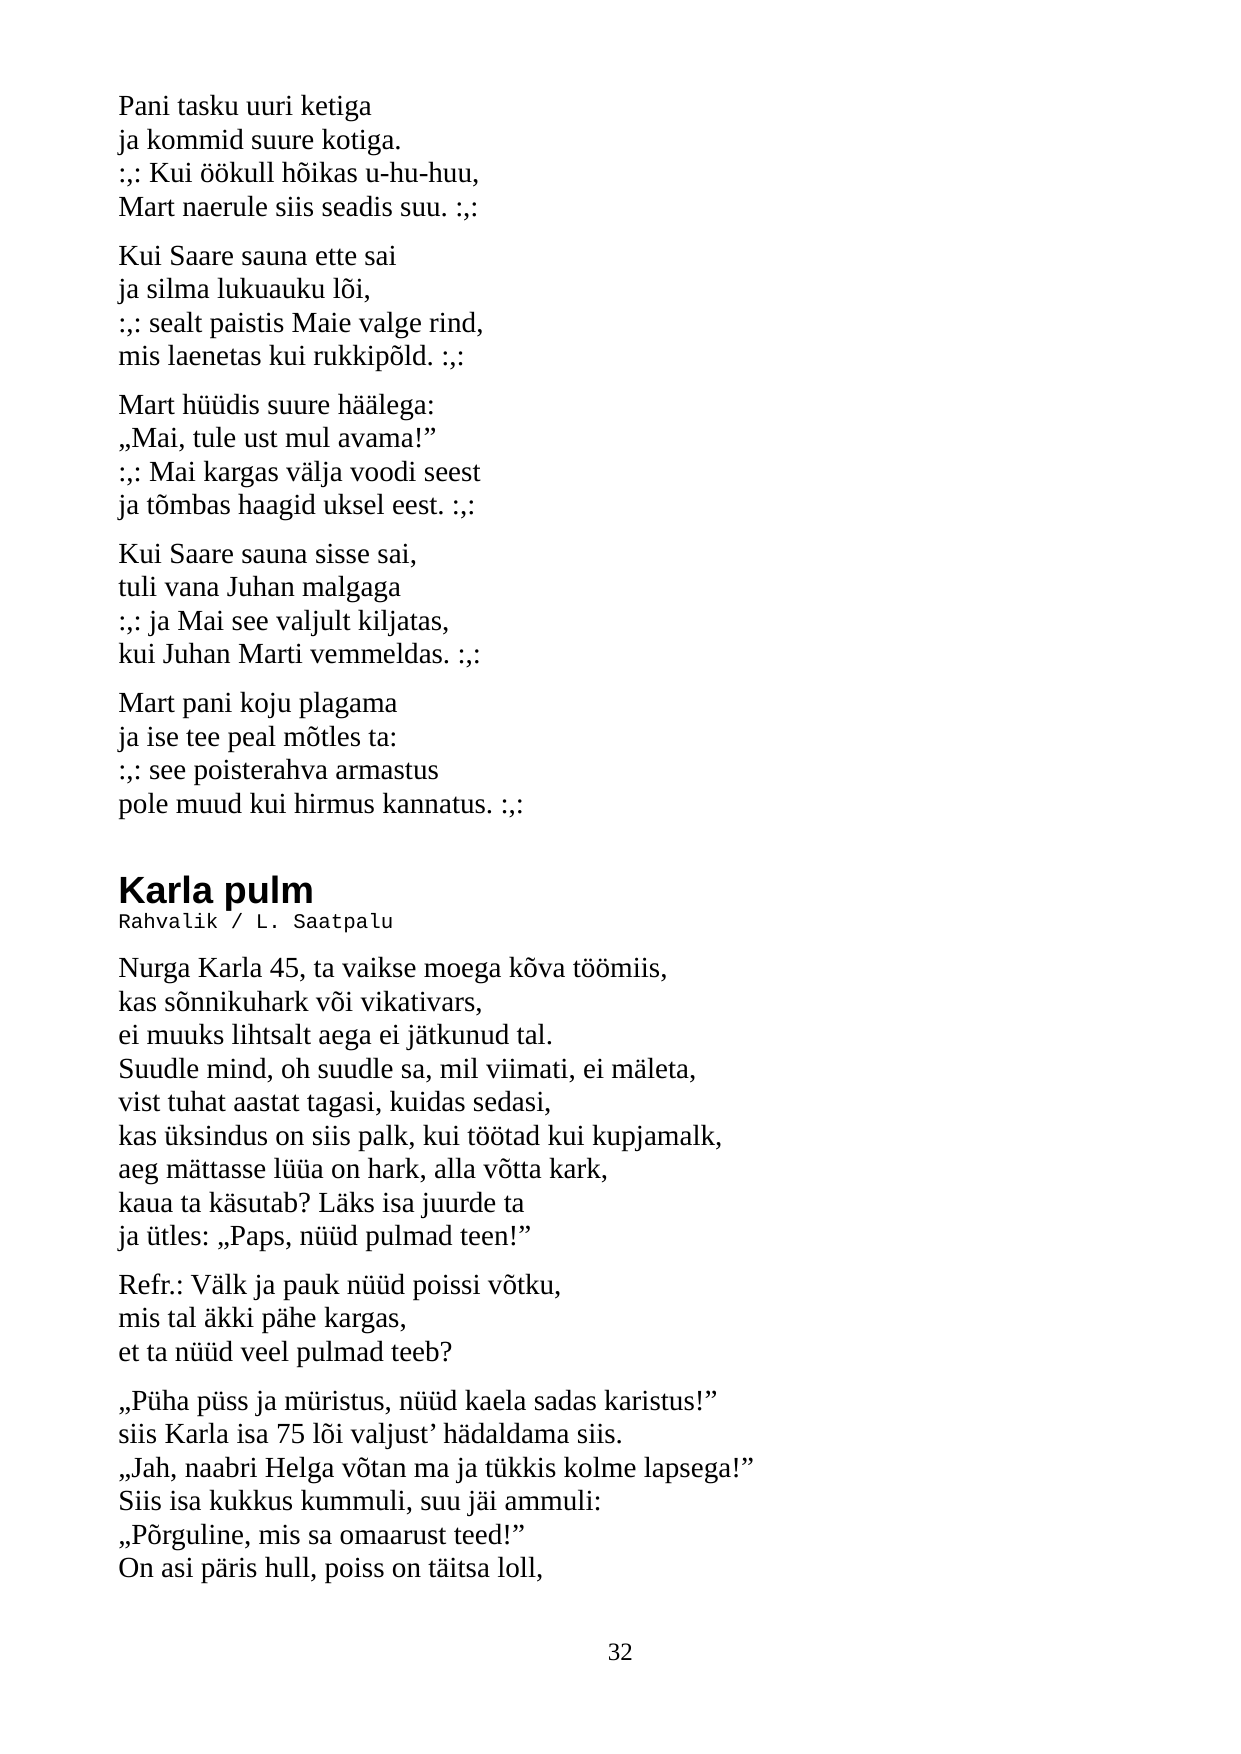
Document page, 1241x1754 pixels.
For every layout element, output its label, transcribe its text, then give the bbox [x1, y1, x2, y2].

text Mart hüüdis suure häälega: „Mai, tule ust mul avama!” :,: Mai kargas välja voodi seest ja tõmbas haagid uksel eest. :,: [118, 387, 1122, 521]
subtitle Karla pulm [118, 868, 1122, 912]
text Kui Saare sauna sisse sai, tuli vana Juhan malgaga :,: ja Mai see valjult kiljatas, kui Juhan Marti vemmeldas. :,: [118, 536, 1122, 670]
text „Püha püss ja müristus, nüüd kaela sadas karistus!” siis Karla isa 75 lõi valjust’ hädaldama siis. „Jah, naabri Helga võtan ma ja tükkis kolme lapsega!” Siis isa kukkus kummuli, suu jäi ammuli: „Põrguline, mis sa omaarust teed!” On asi päris hull, poiss on täitsa loll, [118, 1383, 1122, 1584]
text Nurga Karla 45, ta vaikse moega kõva töömiis, kas sõnnikuhark või vikativars, ei muuks lihtsalt aega ei jätkunud tal. Suudle mind, oh suudle sa, mil viimati, ei mäleta, vist tuhat aastat tagasi, kuidas sedasi, kas üksindus on siis palk, kui töötad kui kupjamalk, aeg mättasse lüüa on hark, alla võtta kark, kaua ta käsutab? Läks isa juurde ta ja ütles: „Paps, nüüd pulmad teen!” [118, 950, 1122, 1252]
text Mart pani koju plagama ja ise tee peal mõtles ta: :,: see poisterahva armastus pole muud kui hirmus kannatus. :,: [118, 685, 1122, 819]
text Rahvalik / L. Saatpalu [118, 912, 1122, 935]
text Kui Saare sauna ette sai ja silma lukuauku lõi, :,: sealt paistis Maie valge rind, mis laenetas kui rukkipõld. :,: [118, 238, 1122, 372]
text Pani tasku uuri ketiga ja kommid suure kotiga. :,: Kui öökull hõikas u-hu-huu, Mart naerule siis seadis suu. :,: [118, 88, 1122, 223]
text Refr.: Välk ja pauk nüüd poissi võtku, mis tal äkki pähe kargas, et ta nüüd veel pulmad teeb? [118, 1267, 1122, 1368]
